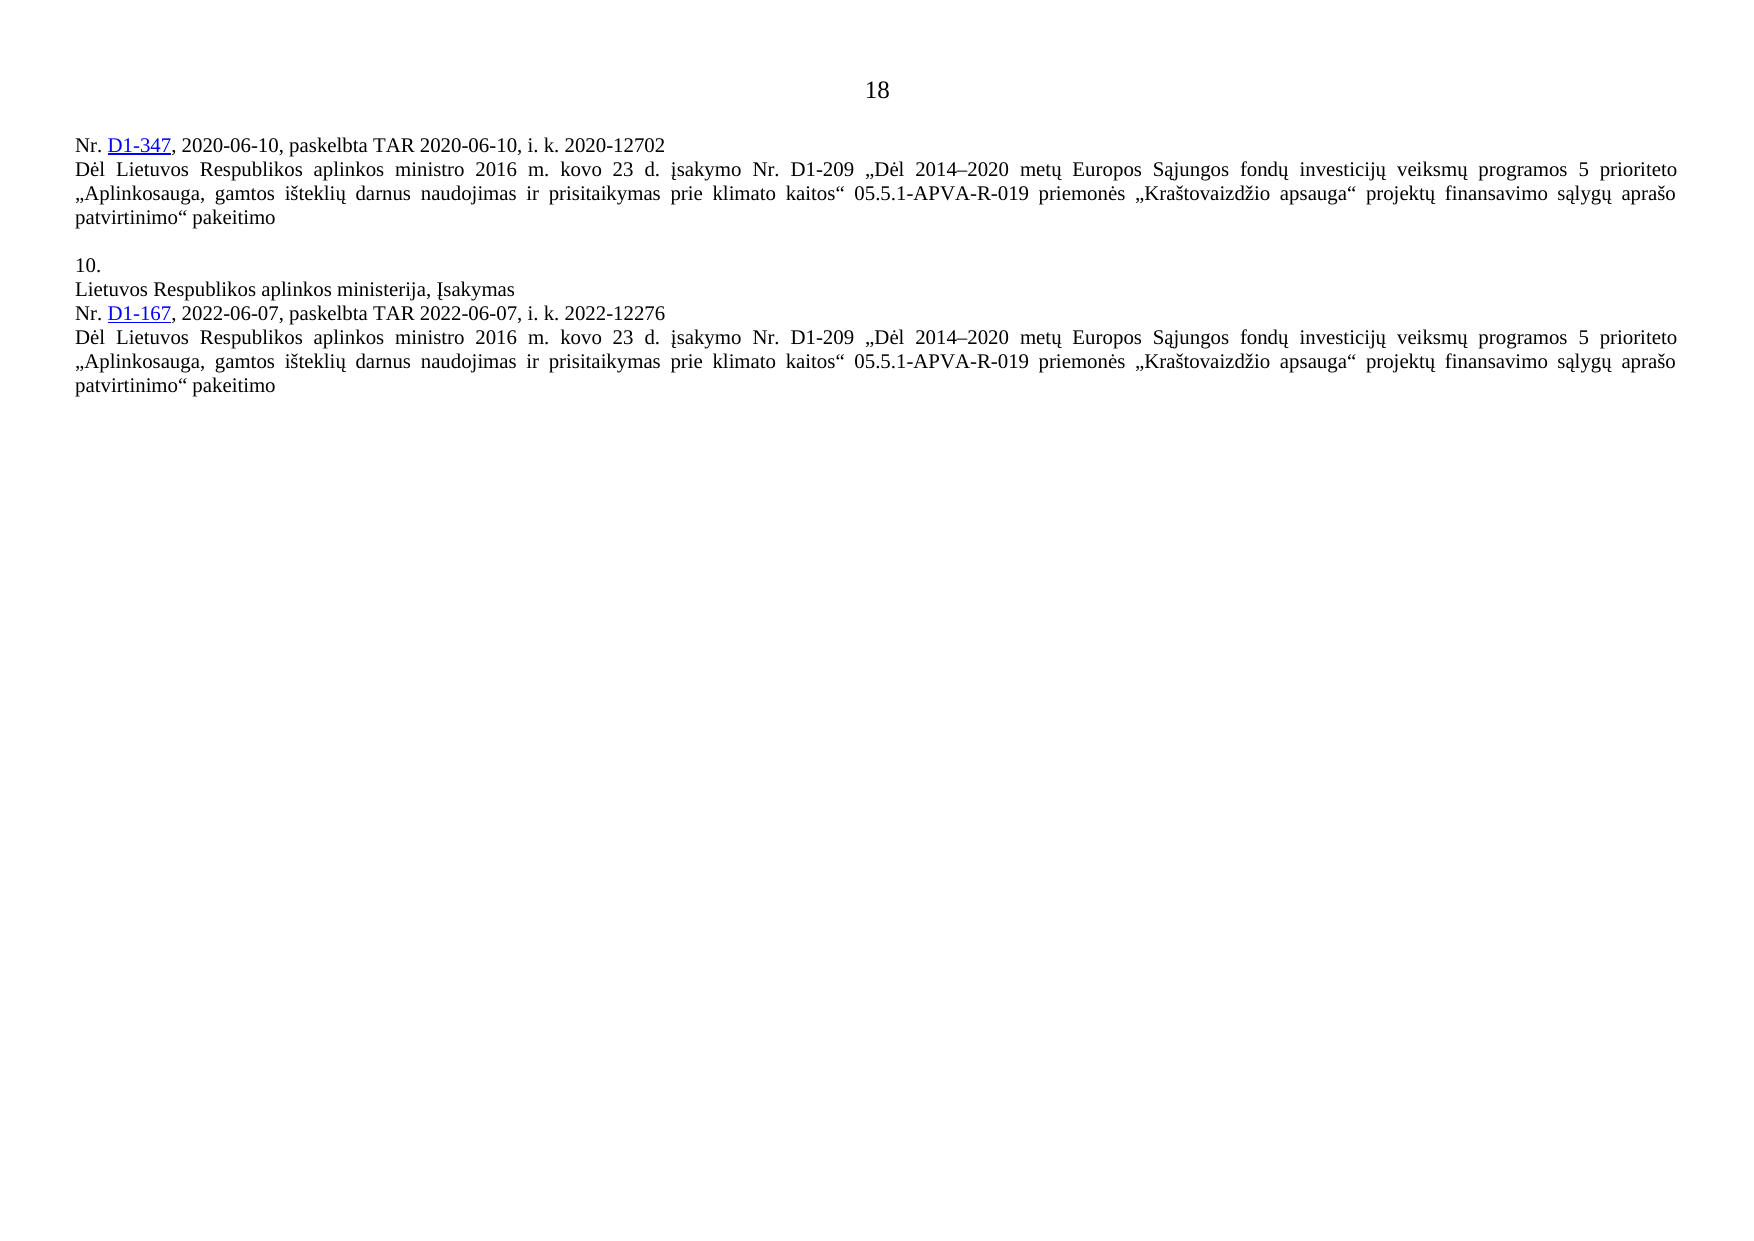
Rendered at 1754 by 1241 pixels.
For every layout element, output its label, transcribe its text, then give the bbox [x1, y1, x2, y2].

text Nr. D1-347, 2020-06-10, paskelbta TAR 2020-06-10, i. k. 2020-12702 [75, 132, 1679, 157]
text Dėl Lietuvos Respublikos aplinkos ministro 2016 m. kovo 23 d. įsakymo Nr. D1-209 „Dėl 2014–2020 metų Europos Sąjungos fondų investicijų veiksmų programos 5 prioriteto „Aplinkosauga, gamtos išteklių darnus naudojimas ir prisitaikymas prie klimato kaitos“ 05.5.1-APVA-R-019 priemonės „Kraštovaizdžio apsauga“ projektų finansavimo sąlygų aprašo patvirtinimo“ pakeitimo [75, 157, 1679, 229]
text Dėl Lietuvos Respublikos aplinkos ministro 2016 m. kovo 23 d. įsakymo Nr. D1-209 „Dėl 2014–2020 metų Europos Sąjungos fondų investicijų veiksmų programos 5 prioriteto „Aplinkosauga, gamtos išteklių darnus naudojimas ir prisitaikymas prie klimato kaitos“ 05.5.1-APVA-R-019 priemonės „Kraštovaizdžio apsauga“ projektų finansavimo sąlygų aprašo patvirtinimo“ pakeitimo [75, 325, 1679, 397]
text 10. [75, 253, 1679, 277]
text Nr. D1-167, 2022-06-07, paskelbta TAR 2022-06-07, i. k. 2022-12276 [75, 301, 1679, 325]
text Lietuvos Respublikos aplinkos ministerija, Įsakymas [75, 277, 1679, 301]
